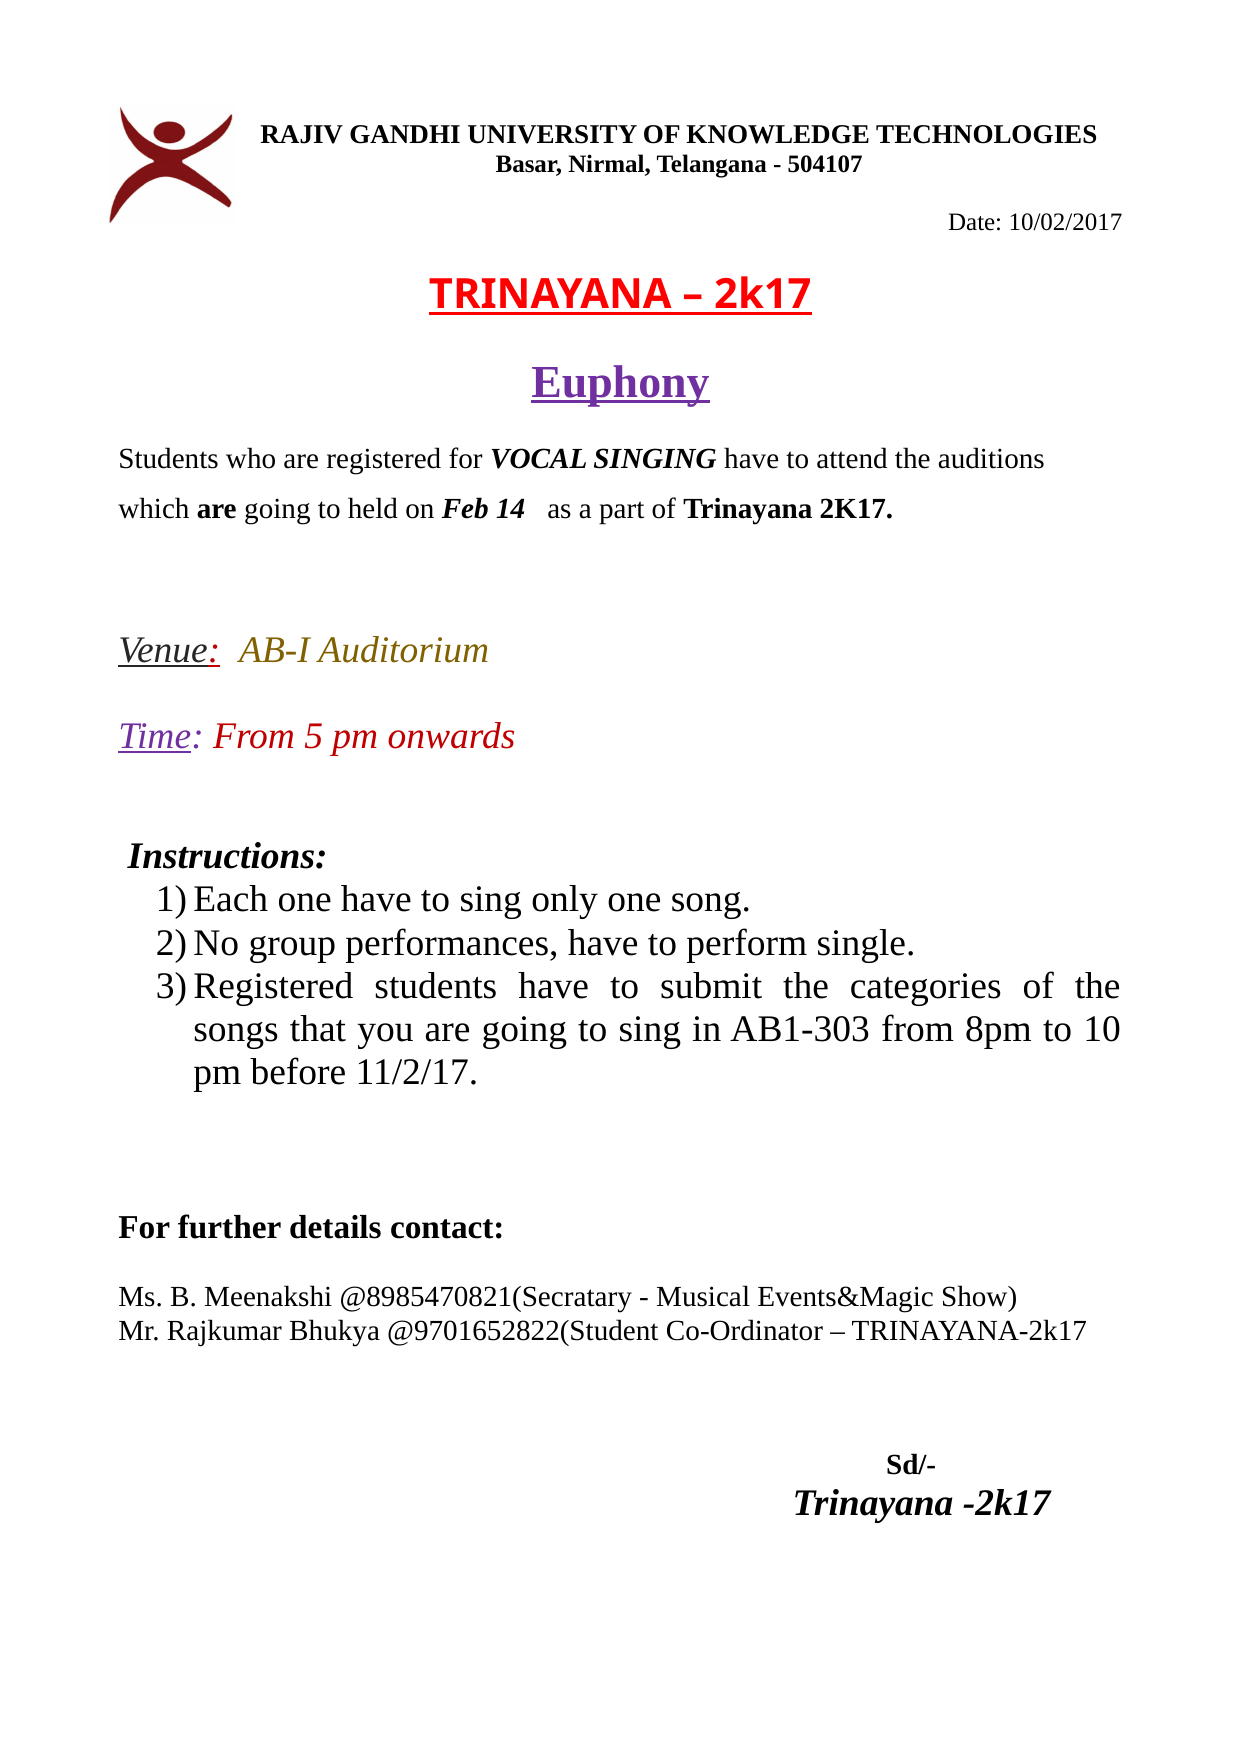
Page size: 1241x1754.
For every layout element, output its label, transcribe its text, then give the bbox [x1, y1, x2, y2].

text Instructions: [118, 834, 1122, 877]
list Registered students have to submit the categories of the songs that you are going to sing in AB1-303 from 8pm to 10 pm before 11/2/17. [156, 963, 1122, 1092]
text For further details contact: [118, 1207, 1122, 1246]
list No group performances, have to perform single. [156, 920, 1122, 963]
text Basar, Nirmal, Telangana - 504107 [236, 149, 1122, 178]
text Venue: AB-I Auditorium [118, 628, 1122, 671]
text Euphony [118, 354, 1122, 407]
text Ms. B. Meenakshi @8985470821(Secratary - Musical Events&Magic Show) [118, 1279, 1122, 1313]
text Time: From 5 pm onwards [118, 714, 1122, 757]
list Each one have to sing only one song. [156, 877, 1122, 920]
text TRINAYANA – 2k17 [118, 264, 1122, 321]
text Date: 10/02/2017 [118, 207, 1122, 236]
text Students who are registered for VOCAL SINGING have to attend the auditions which are going to held on Feb 14 as a part of Trinayana 2K17. [118, 441, 1122, 525]
text Trinayana -2k17 [118, 1481, 1122, 1524]
text Sd/- [118, 1447, 1122, 1481]
text Mr. Rajkumar Bhukya @9701652822(Student Co-Ordinator – TRINAYANA-2k17 [118, 1313, 1122, 1346]
text RAJIV GANDHI UNIVERSITY OF KNOWLEDGE TECHNOLOGIES [236, 118, 1122, 149]
